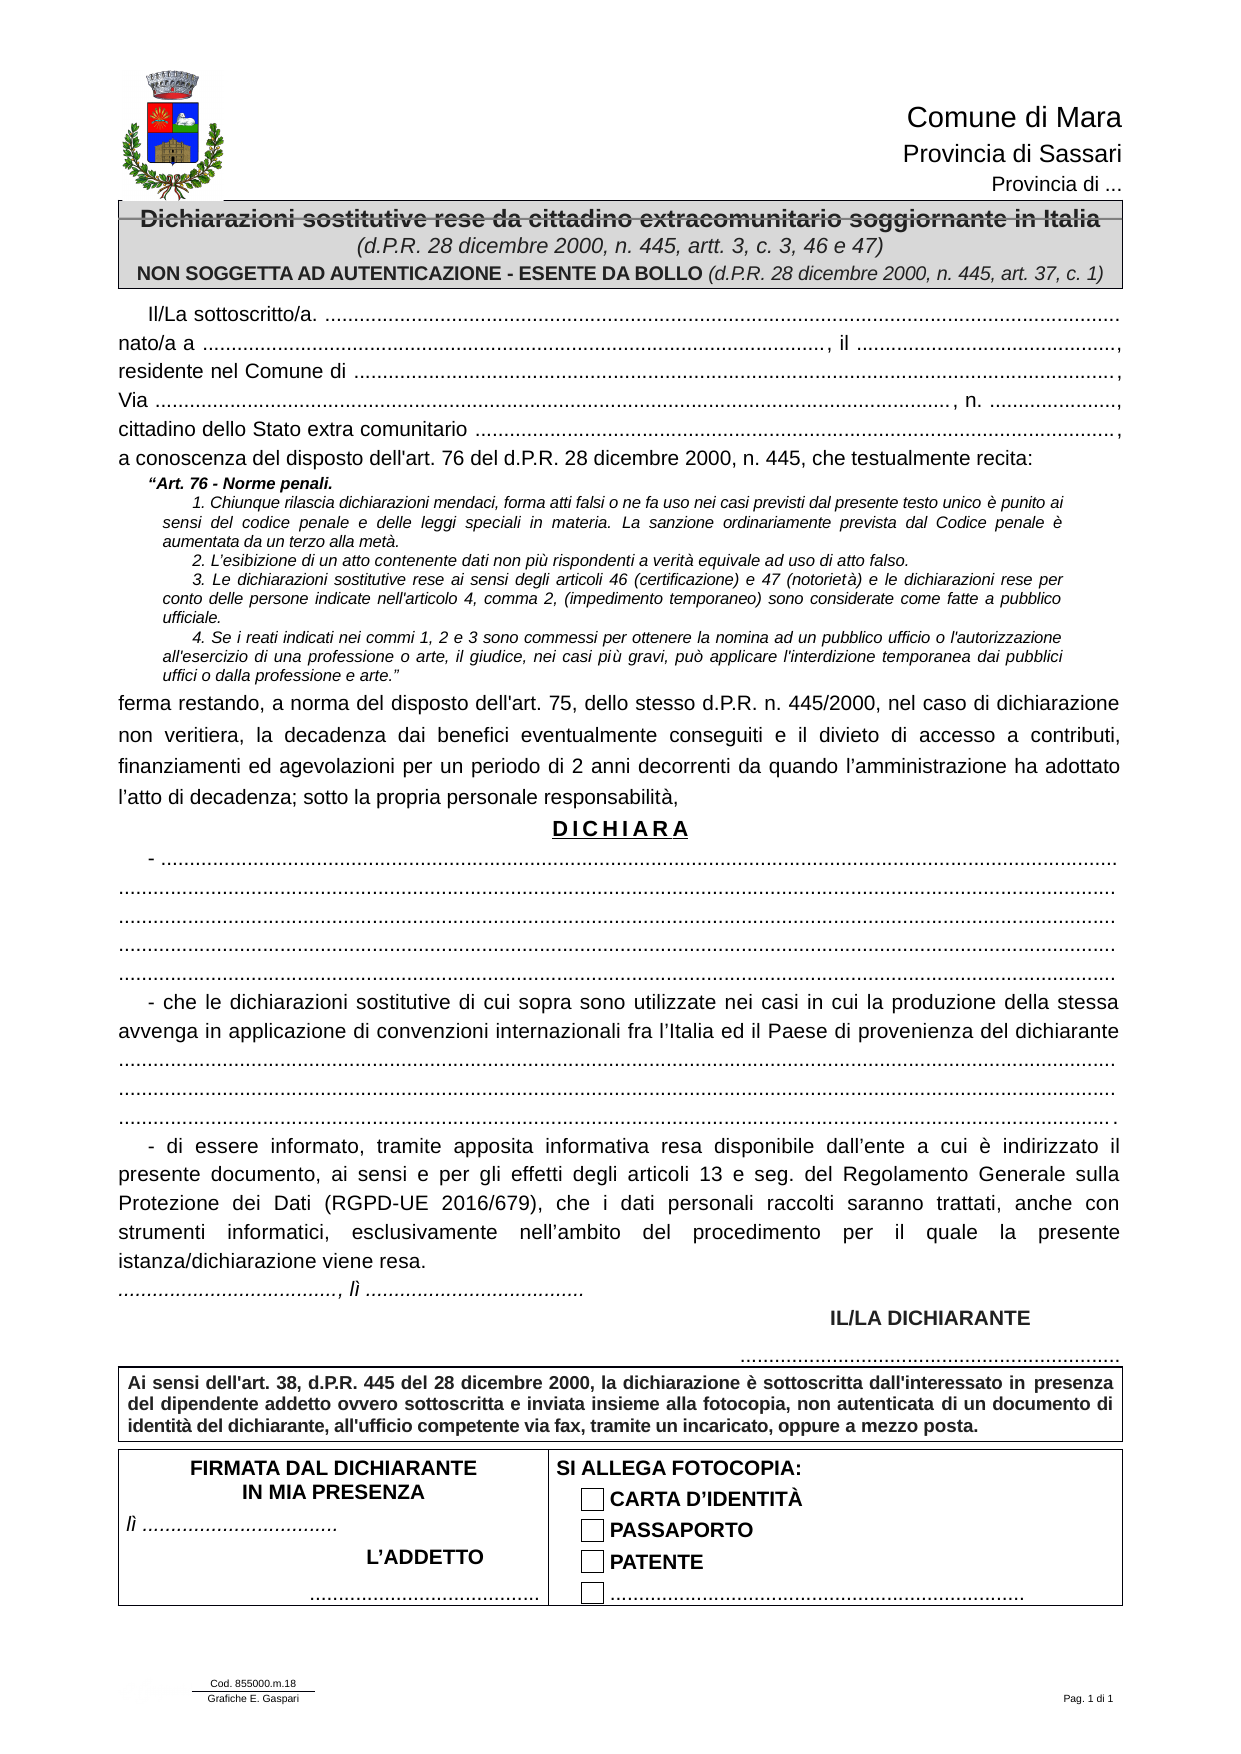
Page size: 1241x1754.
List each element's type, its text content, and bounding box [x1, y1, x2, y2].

text ......................................, lì ...................................... [118, 1277, 1122, 1301]
picture [122, 70, 224, 201]
table_header FIRMATA DAL DICHIARANTE IN MIA PRESENZA lì .................................. L’ADDETTO ........................................ [119, 1450, 548, 1604]
text “Art. 76 - Norme penali. [148, 474, 1093, 493]
text Il/La sottoscritto/a. .......................................................................................................................................... nato/a a ............................................................................................................, il ............................................., residente nel Comune di ...................................................................................................................................., Via .........................................................................................................................................., n. ......................, cittadino dello Stato extra comunitario ..............................................................................................................., a conoscenza del disposto dell'art. 76 del d.P.R. 28 dicembre 2000, n. 445, che testualmente recita: [118, 302, 1122, 469]
text 3. Le dichiarazioni sostitutive rese ai sensi degli articoli 46 (certificazione) e 47 (notorietà) e le dichiarazioni rese per conto delle persone indicate nell'articolo 4, comma 2, (impedimento temporaneo) sono considerate come fatte a pubblico ufficiale. [162, 570, 1063, 627]
text IL/LA DICHIARANTE [738, 1306, 1122, 1330]
text 2. L’esibizione di un atto contenente dati non più rispondenti a verità equivale ad uso di atto falso. [162, 551, 1063, 570]
text ............................................................................................................................................................................. [118, 875, 1122, 899]
text DICHIARA [118, 816, 1122, 841]
text 1. Chiunque rilascia dichiarazioni mendaci, forma atti falsi o ne fa uso nei casi previsti dal presente testo unico è punito ai sensi del codice penale e delle leggi speciali in materia. La sanzione ordinariamente prevista dal Codice penale è aumentata da un terzo alla metà. [162, 493, 1063, 551]
text ............................................................................................................................................................................. [118, 903, 1122, 927]
text - di essere informato, tramite apposita informativa resa disponibile dall’ente a cui è indirizzato il presente documento, ai sensi e per gli effetti degli articoli 13 e seg. del Regolamento Generale sulla Protezione dei Dati (RGPD-UE 2016/679), che i dati personali raccolti saranno trattati, anche con strumenti informatici, esclusivamente nell’ambito del procedimento per il quale la presente istanza/dichiarazione viene resa. [118, 1133, 1122, 1272]
text 4. Se i reati indicati nei commi 1, 2 e 3 sono commessi per ottenere la nomina ad un pubblico ufficio o l'autorizzazione all'esercizio di una professione o arte, il giudice, nei casi più gravi, può applicare l'interdizione temporanea dai pubblici uffici o dalla professione e arte.” [162, 627, 1063, 685]
table_header Dichiarazioni sostitutive rese da cittadino extracomunitario soggiornante in Italia (d.P.R. 28 dicembre 2000, n. 445, artt. 3, c. 3, 46 e 47) NON SOGGETTA AD AUTENTICAZIONE - ESENTE DA BOLLO (d.P.R. 28 dicembre 2000, n. 445, art. 37, c. 1) [119, 220, 1122, 288]
table_header SI ALLEGA FOTOCOPIA: CARTA D’IDENTITÀ PASSAPORTO PATENTE ........................................................................ [549, 1450, 1122, 1604]
text Provincia di Sassari [224, 139, 1122, 168]
text ............................................................................................................................................................................. [118, 961, 1122, 985]
text .................................................................. [738, 1342, 1122, 1366]
table_header Dichiarazioni sostitutive rese da cittadino extracomunitario soggiornante in Italia (d.P.R. 28 dicembre 2000, n. 445, artt. 3, c. 3, 46 e 47) NON SOGGETTA AD AUTENTICAZIONE - ESENTE DA BOLLO (d.P.R. 28 dicembre 2000, n. 445, art. 37, c. 1) [119, 201, 1122, 217]
table_header Ai sensi dell'art. 38, d.P.R. 445 del 28 dicembre 2000, la dichiarazione è sottoscritta dall'interessato in presenza del dipendente addetto ovvero sottoscritta e inviata insieme alla fotocopia, non autenticata di un documento di identità del dichiarante, all'ufficio competente via fax, tramite un incaricato, oppure a mezzo posta. [119, 1368, 1122, 1441]
text Comune di Mara [224, 100, 1122, 134]
text ............................................................................................................................................................................. [118, 932, 1122, 956]
text - che le dichiarazioni sostitutive di cui sopra sono utilizzate nei casi in cui la produzione della stessa avvenga in applicazione di convenzioni internazionali fra l’Italia ed il Paese di provenienza del dichiarante ............................................................................................................................................................................. ............................................................................................................................................................................. ............................................................................................................................................................................. [118, 990, 1122, 1129]
text Provincia di ... [224, 172, 1122, 196]
text ferma restando, a norma del disposto dell'art. 75, dello stesso d.P.R. n. 445/2000, nel caso di dichiarazione non veritiera, la decadenza dai benefici eventualmente conseguiti e il divieto di accesso a contributi, finanziamenti ed agevolazioni per un periodo di 2 anni decorrenti da quando l’amministrazione ha adottato l’atto di decadenza; sotto la propria personale responsabilità, [118, 691, 1122, 809]
text - ...................................................................................................................................................................... [118, 846, 1122, 870]
